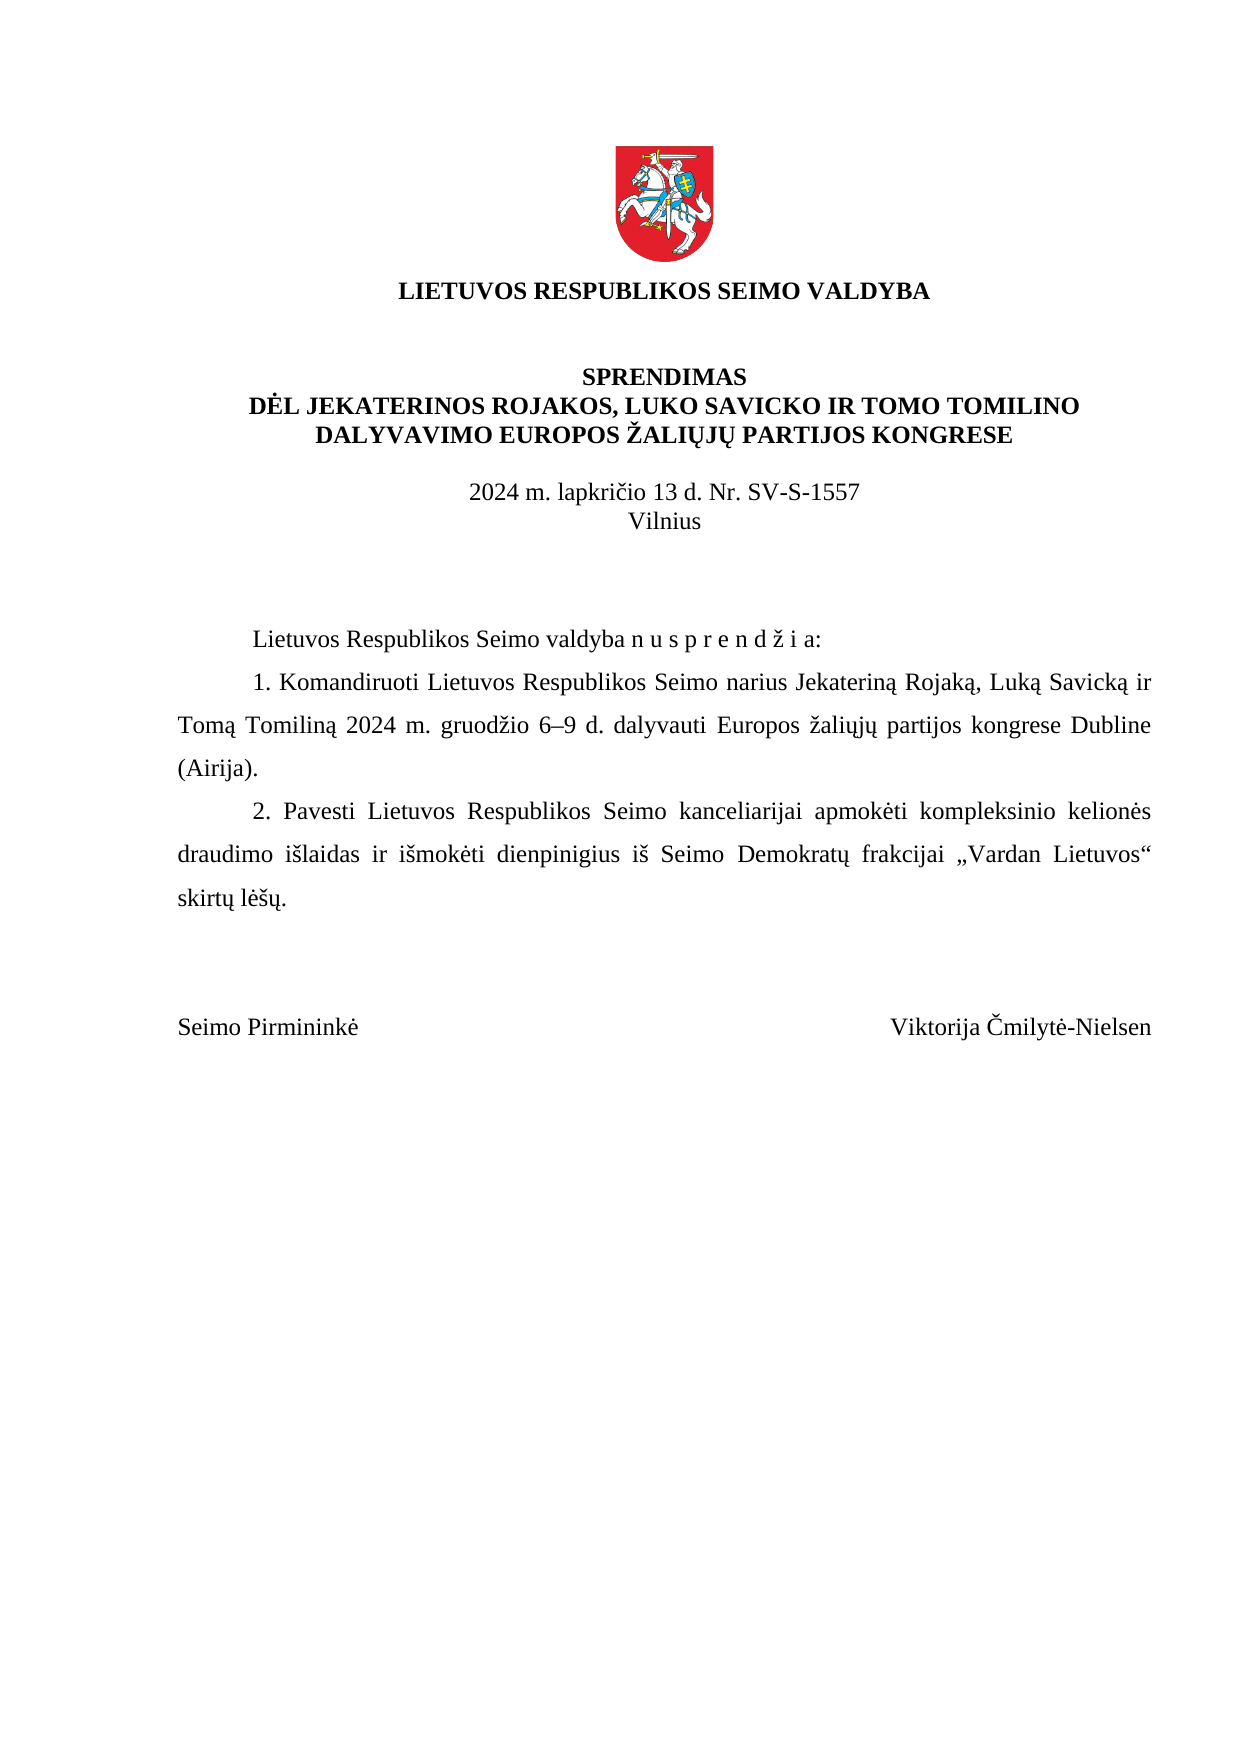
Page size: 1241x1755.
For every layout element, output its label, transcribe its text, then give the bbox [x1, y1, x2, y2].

text 1. Komandiruoti Lietuvos Respublikos Seimo narius Jekateriną Rojaką, Luką Savicką ir Tomą Tomiliną 2024 m. gruodžio 6–9 d. dalyvauti Europos žaliųjų partijos kongrese Dubline (Airija). [177, 667, 1152, 782]
text SPRENDIMAS [177, 362, 1152, 391]
text Vilnius [177, 506, 1152, 535]
text Lietuvos Respublikos Seimo valdyba nusprendžia: [177, 624, 1152, 653]
text 2024 m. lapkričio 13 d. Nr. SV-S-1557 [177, 477, 1152, 506]
text 2. Pavesti Lietuvos Respublikos Seimo kanceliarijai apmokėti kompleksinio kelionės draudimo išlaidas ir išmokėti dienpinigius iš Seimo Demokratų frakcijai „Vardan Lietuvos“ skirtų lėšų. [177, 796, 1152, 911]
text DĖL JEKATERINOS ROJAKOS, LUKO SAVICKO IR TOMO TOMILINO DALYVAVIMO EUROPOS ŽALIŲJŲ PARTIJOS KONGRESE [177, 391, 1152, 448]
text LIETUVOS RESPUBLIKOS SEIMO VALDYBA [177, 276, 1152, 305]
text Seimo Pirmininkė Viktorija Čmilytė-Nielsen [177, 1012, 1152, 1041]
